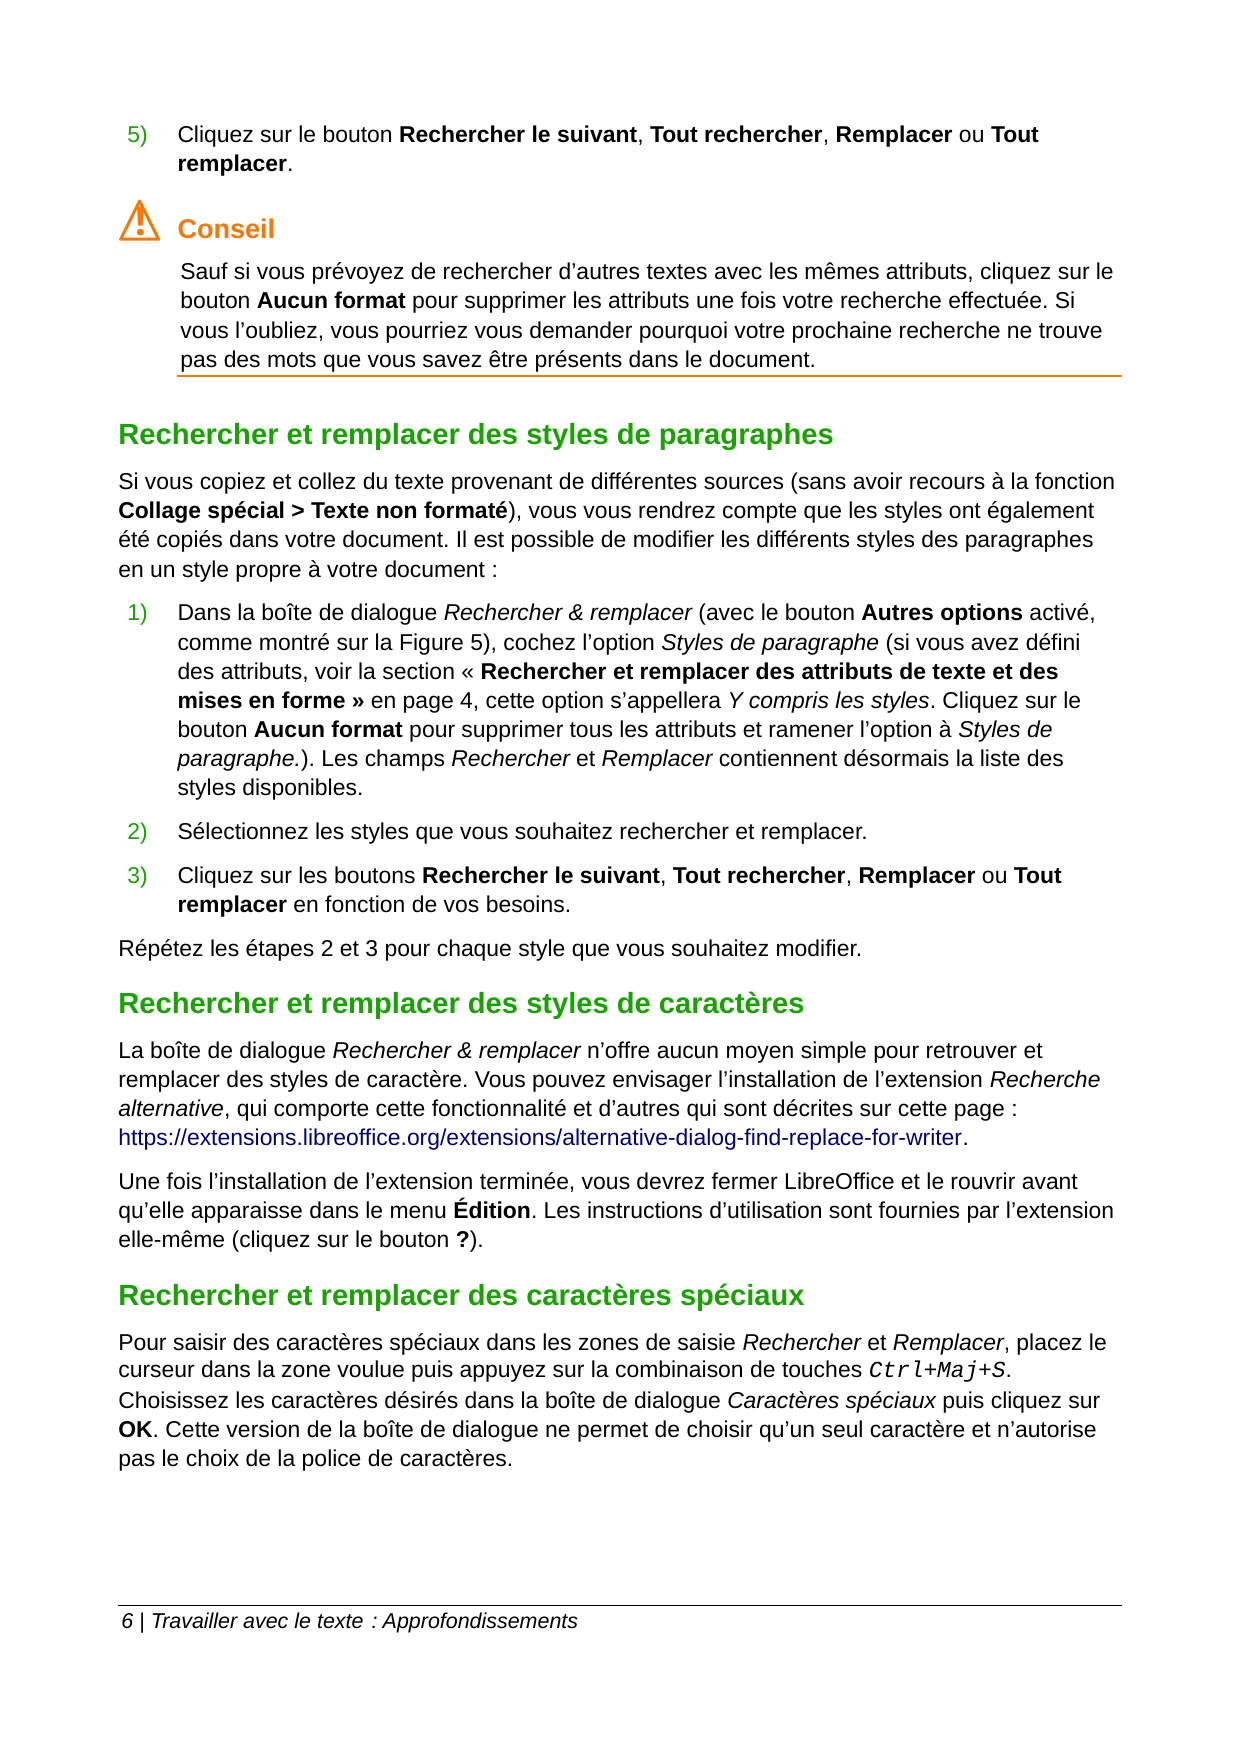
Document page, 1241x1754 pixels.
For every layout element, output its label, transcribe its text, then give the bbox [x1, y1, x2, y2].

text Une fois l’installation de l’extension terminée, vous devrez fermer LibreOffice et le rouvrir avant qu’elle apparaisse dans le menu Édition. Les instructions d’utilisation sont fournies par l’extension elle-même (cliquez sur le bouton ?). [118, 1165, 1122, 1253]
text Répétez les étapes 2 et 3 pour chaque style que vous souhaitez modifier. [118, 932, 1122, 961]
list Cliquez sur le bouton Rechercher le suivant, Tout rechercher, Remplacer ou Tout remplacer. [148, 118, 1122, 176]
text Si vous copiez et collez du texte provenant de différentes sources (sans avoir recours à la fonction Collage spécial > Texte non formaté), vous vous rendrez compte que les styles ont également été copiés dans votre document. Il est possible de modifier les différents styles des paragraphes en un style propre à votre document : [118, 465, 1122, 582]
subtitle Rechercher et remplacer des styles de paragraphes [118, 421, 1122, 451]
text Pour saisir des caractères spéciaux dans les zones de saisie Rechercher et Remplacer, placez le curseur dans la zone voulue puis appuyez sur la combinaison de touches Ctrl+Maj+S. Choisissez les caractères désirés dans la boîte de dialogue Caractères spéciaux puis cliquez sur OK. Cette version de la boîte de dialogue ne permet de choisir qu’un seul caractère et n’autorise pas le choix de la police de caractères. [118, 1326, 1122, 1471]
subtitle Rechercher et remplacer des styles de caractères [118, 990, 1122, 1019]
list Conseil [118, 198, 1122, 244]
list Dans la boîte de dialogue Rechercher & remplacer (avec le bouton Autres options activé, comme montré sur la Figure 5), cochez l’option Styles de paragraphe (si vous avez défini des attributs, voir la section « Rechercher et remplacer des attributs de texte et des mises en forme » en page 4, cette option s’appellera Y compris les styles. Cliquez sur le bouton Aucun format pour supprimer tous les attributs et ramener l’option à Styles de paragraphe.). Les champs Rechercher et Remplacer contiennent désormais la liste des styles disponibles. [148, 596, 1122, 801]
subtitle Rechercher et remplacer des caractères spéciaux [118, 1282, 1122, 1311]
list Sélectionnez les styles que vous souhaitez rechercher et remplacer. [148, 815, 1122, 844]
text Sauf si vous prévoyez de rechercher d’autres textes avec les mêmes attributs, cliquez sur le bouton Aucun format pour supprimer les attributs une fois votre recherche effectuée. Si vous l’oubliez, vous pourriez vous demander pourquoi votre prochaine recherche ne trouve pas des mots que vous savez être présents dans le document. [177, 252, 1122, 375]
text La boîte de dialogue Rechercher & remplacer n’offre aucun moyen simple pour retrouver et remplacer des styles de caractère. Vous pouvez envisager l’installation de l’extension Recherche alternative, qui comporte cette fonctionnalité et d’autres qui sont décrites sur cette page : https://extensions.libreoffice.org/extensions/alternative-dialog-find-replace-for-writer. [118, 1034, 1122, 1151]
list Cliquez sur les boutons Rechercher le suivant, Tout rechercher, Remplacer ou Tout remplacer en fonction de vos besoins. [148, 859, 1122, 917]
